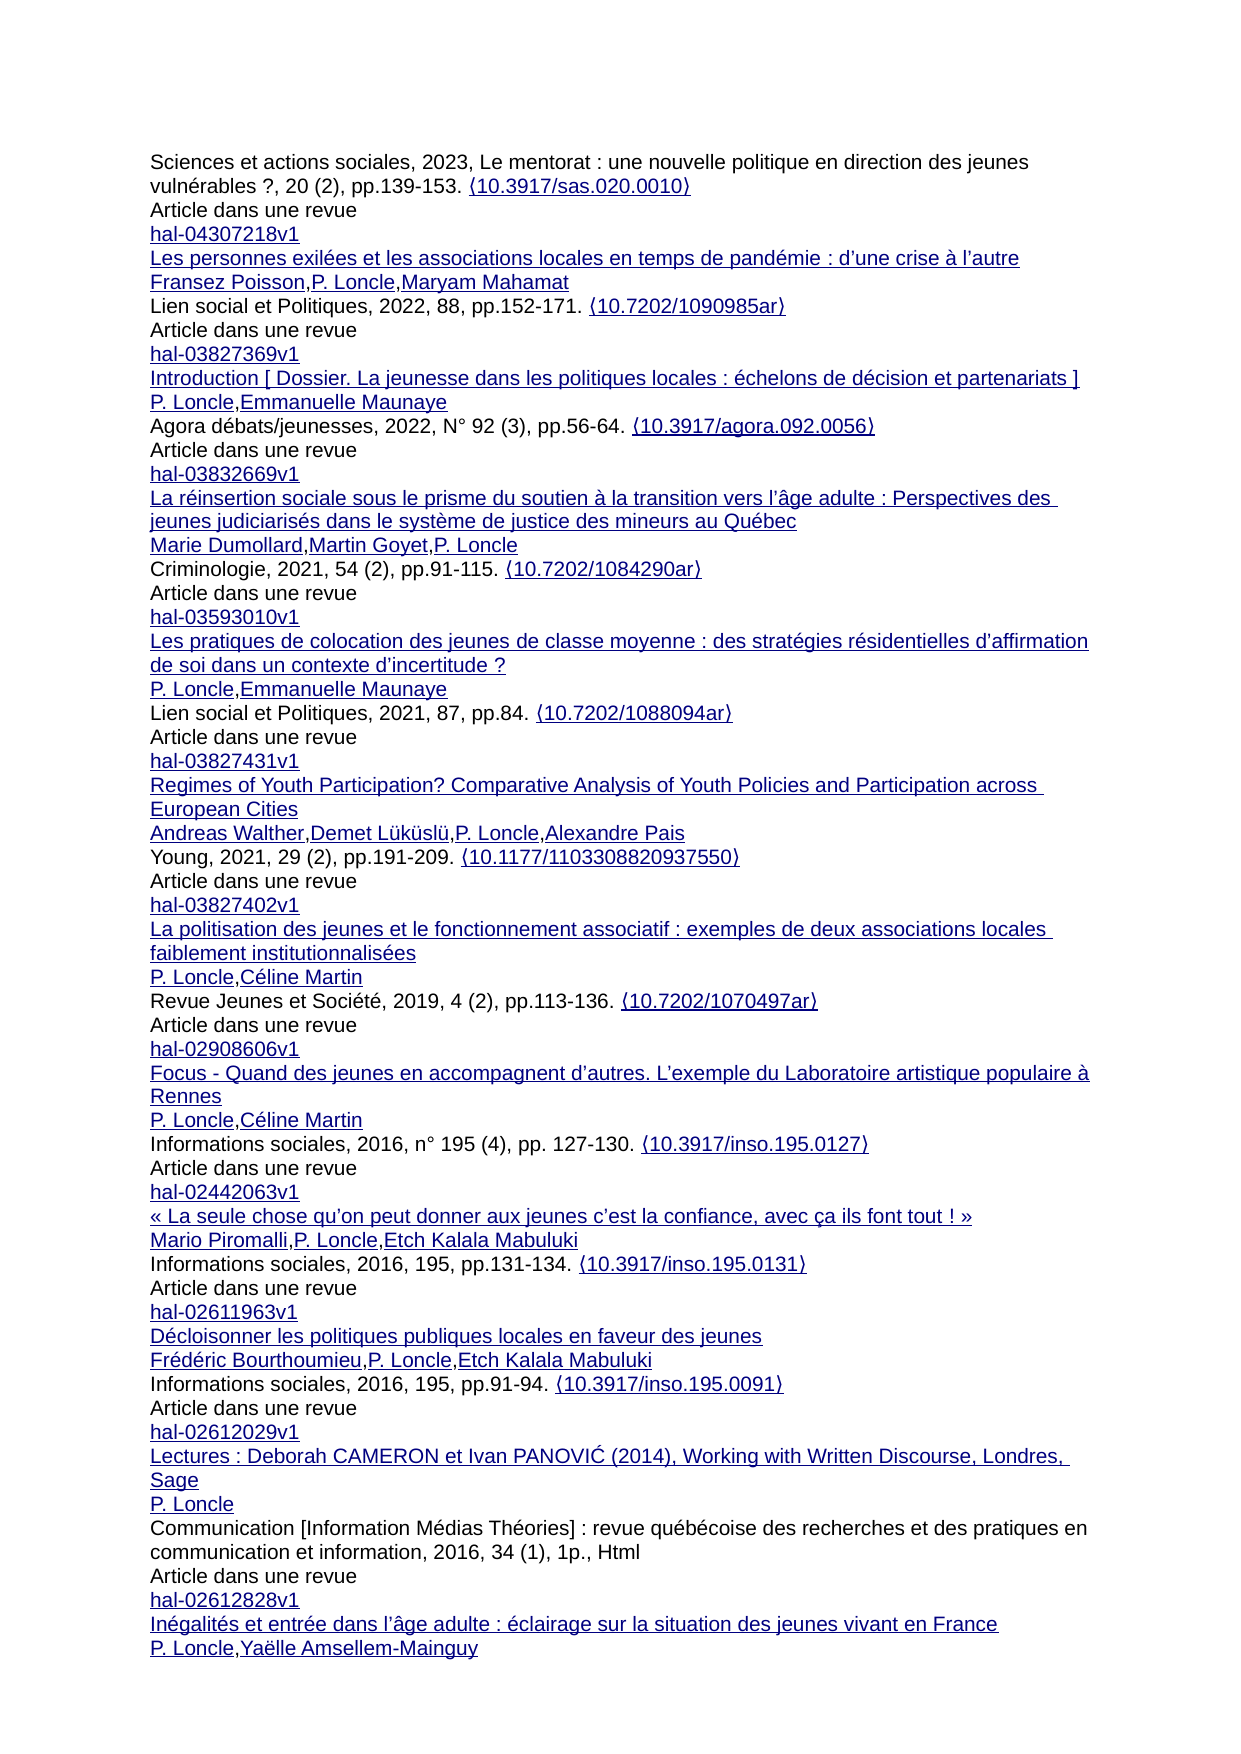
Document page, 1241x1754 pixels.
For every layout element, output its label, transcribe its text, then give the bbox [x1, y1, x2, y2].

table_cell Les pratiques de colocation des jeunes de classe moyenne : des stratégies résidentielles d’affirmation de soi dans un contexte d’incertitude ? P. Loncle,Emmanuelle Maunaye Lien social et Politiques, 2021, 87, pp.84. ⟨10.7202/1088094ar⟩ Article dans une revue hal-03827431v1 [150, 629, 1090, 773]
table_cell La politisation des jeunes et le fonctionnement associatif : exemples de deux associations locales faiblement institutionnalisées P. Loncle,Céline Martin Revue Jeunes et Société, 2019, 4 (2), pp.113-136. ⟨10.7202/1070497ar⟩ Article dans une revue hal-02908606v1 [150, 917, 1090, 1060]
table_cell Focus - Quand des jeunes en accompagnent d’autres. L’exemple du Laboratoire artistique populaire à [150, 1060, 1090, 1081]
table_cell Regimes of Youth Participation? Comparative Analysis of Youth Policies and Participation across European Cities Andreas Walther,Demet Lüküslü,P. Loncle,Alexandre Pais Young, 2021, 29 (2), pp.191-209. ⟨10.1177/1103308820937550⟩ Article dans une revue hal-03827402v1 [150, 773, 1090, 917]
table_cell Rennes P. Loncle,Céline Martin Informations sociales, 2016, n° 195 (4), pp. 127-130. ⟨10.3917/inso.195.0127⟩ Article dans une revue hal-02442063v1 [150, 1082, 1090, 1204]
table_cell Inégalités et entrée dans l’âge adulte : éclairage sur la situation des jeunes vivant en France P. Loncle,Yaëlle Amsellem-Mainguy [150, 1611, 1090, 1659]
table_cell Sciences et actions sociales, 2023, Le mentorat : une nouvelle politique en direction des jeunes vulnérables ?, 20 (2), pp.139-153. ⟨10.3917/sas.020.0010⟩ Article dans une revue hal-04307218v1 [150, 150, 1090, 246]
table_cell Les personnes exilées et les associations locales en temps de pandémie : d’une crise à l’autre Fransez Poisson,P. Loncle,Maryam Mahamat Lien social et Politiques, 2022, 88, pp.152-171. ⟨10.7202/1090985ar⟩ Article dans une revue hal-03827369v1 [150, 246, 1090, 366]
table_cell Introduction [ Dossier. La jeunesse dans les politiques locales : échelons de décision et partenariats ] P. Loncle,Emmanuelle Maunaye Agora débats/jeunesses, 2022, N° 92 (3), pp.56-64. ⟨10.3917/agora.092.0056⟩ Article dans une revue hal-03832669v1 [150, 366, 1090, 485]
table_cell La réinsertion sociale sous le prisme du soutien à la transition vers l’âge adulte : Perspectives des jeunes judiciarisés dans le système de justice des mineurs au Québec Marie Dumollard,Martin Goyet,P. Loncle Criminologie, 2021, 54 (2), pp.91-115. ⟨10.7202/1084290ar⟩ Article dans une revue hal-03593010v1 [150, 485, 1090, 629]
table_cell « La seule chose qu’on peut donner aux jeunes c’est la confiance, avec ça ils font tout ! » Mario Piromalli,P. Loncle,Etch Kalala Mabuluki Informations sociales, 2016, 195, pp.131-134. ⟨10.3917/inso.195.0131⟩ Article dans une revue hal-02611963v1 [150, 1204, 1090, 1324]
table_cell Lectures : Deborah CAMERON et Ivan PANOVIĆ (2014), Working with Written Discourse, Londres, Sage P. Loncle Communication [Information Médias Théories] : revue québécoise des recherches et des pratiques en communication et information, 2016, 34 (1), 1p., Html Article dans une revue hal-02612828v1 [150, 1444, 1090, 1611]
table_cell Décloisonner les politiques publiques locales en faveur des jeunes Frédéric Bourthoumieu,P. Loncle,Etch Kalala Mabuluki Informations sociales, 2016, 195, pp.91-94. ⟨10.3917/inso.195.0091⟩ Article dans une revue hal-02612029v1 [150, 1324, 1090, 1444]
